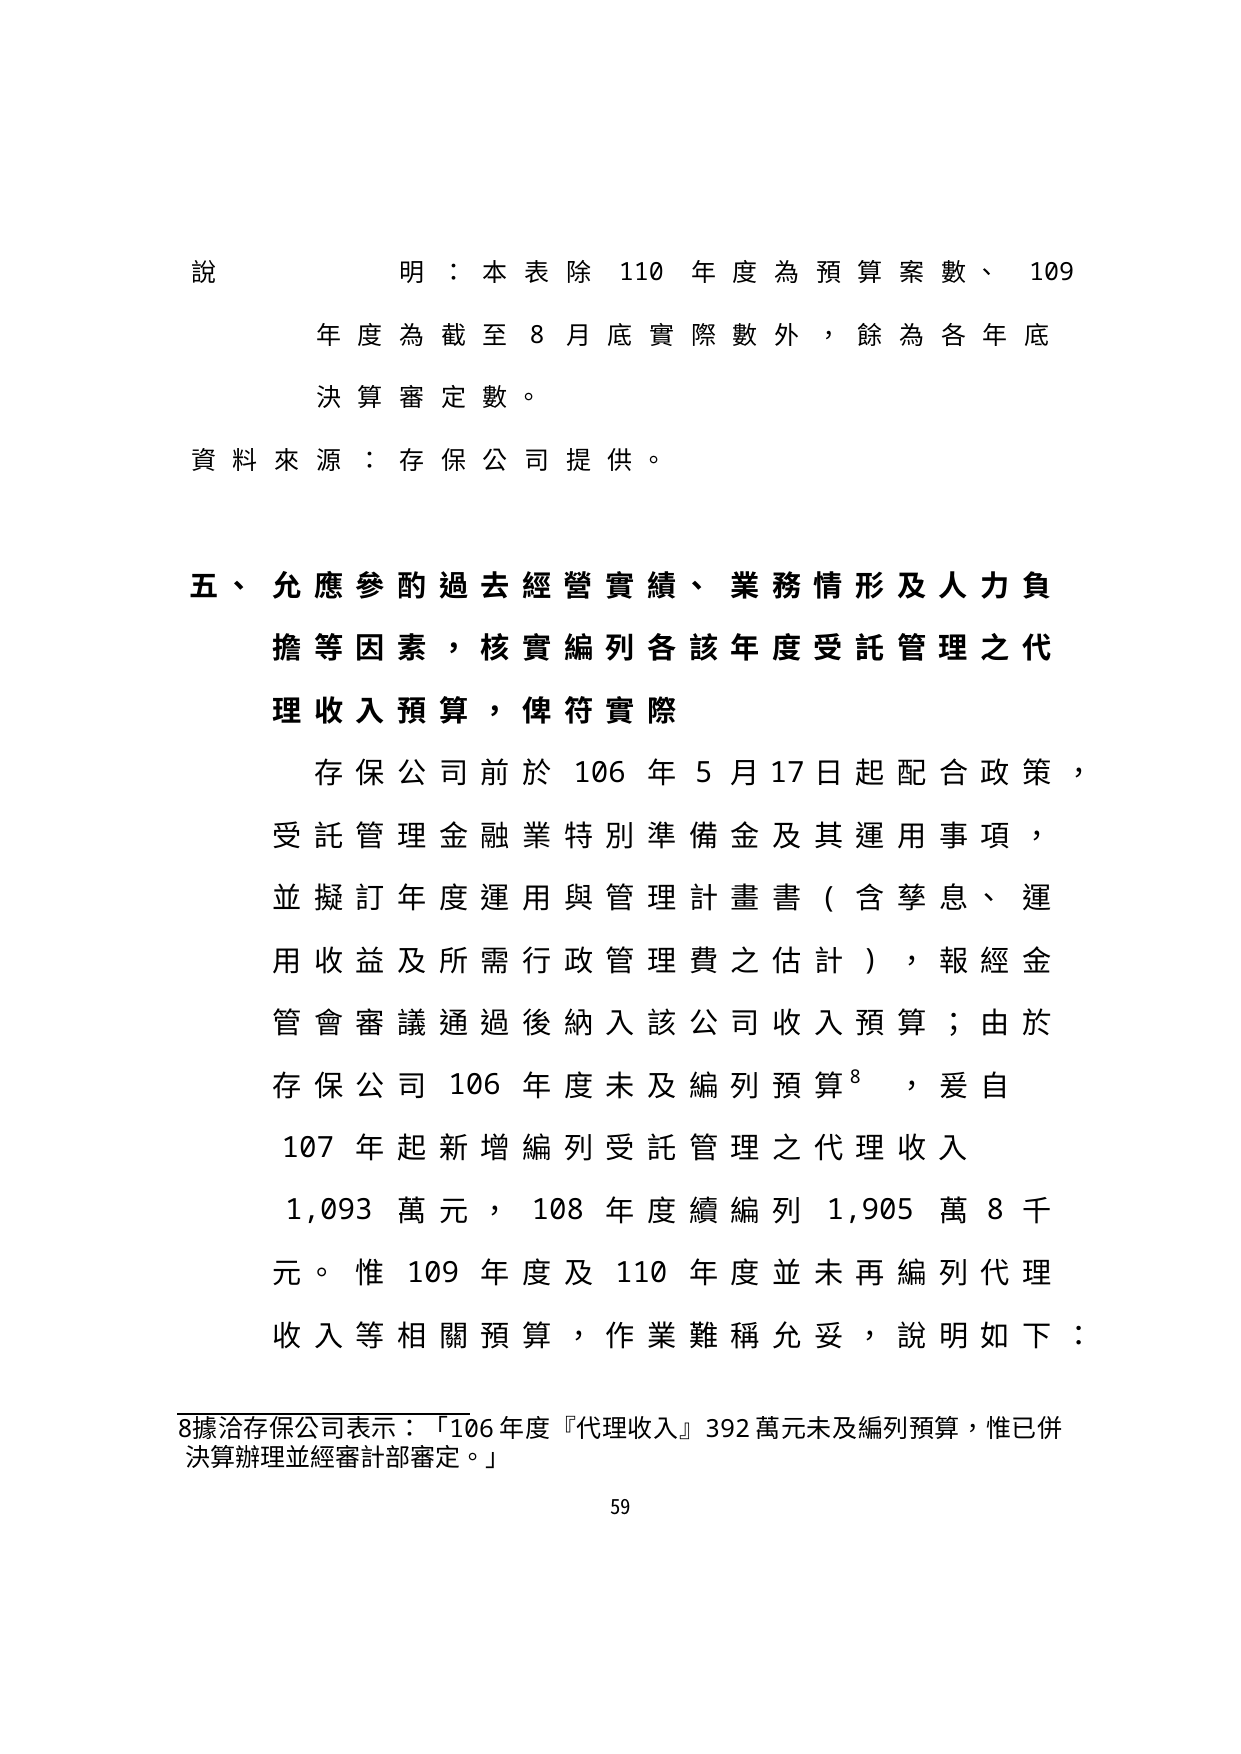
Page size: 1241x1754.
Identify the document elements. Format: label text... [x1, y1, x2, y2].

text 五、允應參酌過去經營實績、業務情形及人力負擔等因素，核實編列各該年度受託管理之代理收入預算，俾符實際 [183, 542, 1058, 729]
text 資料來源：存保公司提供。 [153, 417, 1117, 479]
text 說 明：本表除110年度為預算案數、109年度為截至8月底實際數外，餘為各年底決算審定數。 [153, 229, 1087, 417]
text 存保公司前於106年5月17日起配合政策，受託管理金融業特別準備金及其運用事項，並擬訂年度運用與管理計畫書(含孳息、運用收益及所需行政管理費之估計)，報經金管會審議通過後納入該公司收入預算；由於存保公司106年度未及編列預算，爰自107年起新增編列受託管理之代理收入1,093萬元，108年度續編列1,905萬8千元。惟109年度及110年度並未再編列代理收入等相關預算，作業難稱允妥，說明如下： [242, 729, 1058, 1354]
text 據洽存保公司表示：「106年度『代理收入』392萬元未及編列預算，惟已併決算辦理並經審計部審定。」 [177, 1414, 1063, 1473]
